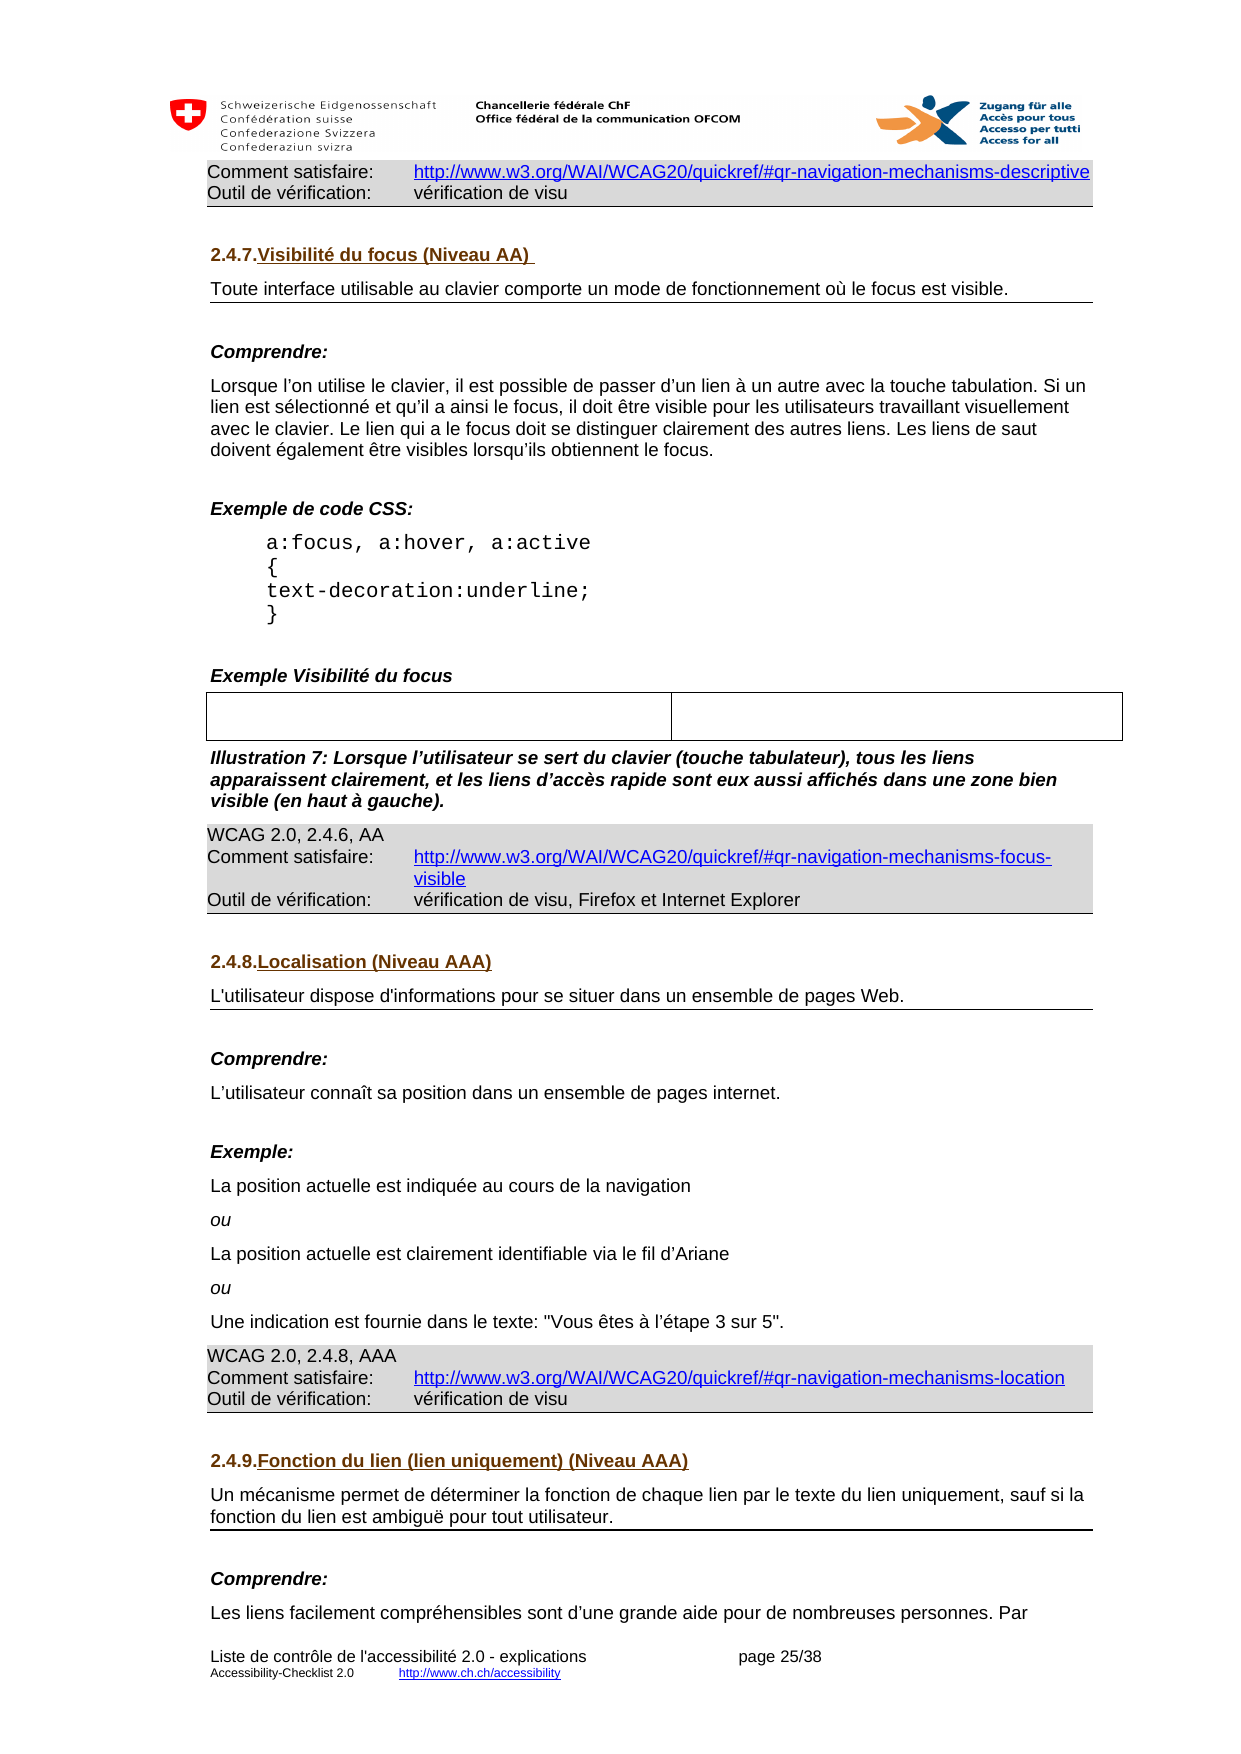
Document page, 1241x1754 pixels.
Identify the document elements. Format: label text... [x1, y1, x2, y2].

text Outil de vérification: vérification de visu, Firefox et Internet Explorer [207, 889, 1093, 913]
text Un mécanisme permet de déterminer la fonction de chaque lien par le texte du lien uniquement, sauf si la fonction du lien est ambiguë pour tout utilisateur. [210, 1484, 1093, 1529]
subtitle Comprendre: [210, 340, 1093, 362]
table_header [672, 693, 1122, 740]
text Outil de vérification: vérification de visu [207, 182, 1093, 206]
text a:focus, a:hover, a:active { text-decoration:underline; } [266, 532, 1093, 627]
text ou [210, 1277, 1093, 1298]
text Outil de vérification: vérification de visu [207, 1388, 1093, 1412]
text ou [210, 1209, 1093, 1230]
subtitle Exemple de code CSS: [210, 498, 1093, 520]
text Lorsque l’on utilise le clavier, il est possible de passer d’un lien à un autre avec la touche tabulation. Si un lien est sélectionné et qu’il a ainsi le focus, il doit être visible pour les utilisateurs travaillant visuellement avec le clavier. Le lien qui a le focus doit se distinguer clairement des autres liens. Les liens de saut doivent également être visibles lorsqu’ils obtiennent le focus. [210, 374, 1093, 461]
text Comment satisfaire: http://www.w3.org/WAI/WCAG20/quickref/#qr-navigation-mechanisms-descriptive [207, 160, 1093, 182]
text La position actuelle est clairement identifiable via le fil d’Ariane [210, 1243, 1093, 1264]
subtitle Fonction du lien (lien uniquement) (Niveau AAA) [210, 1450, 1093, 1472]
text Illustration 7: Lorsque l’utilisateur se sert du clavier (touche tabulateur), tous les liens apparaissent clairement, et les liens d’accès rapide sont eux aussi affichés dans une zone bien visible (en haut à gauche). [210, 747, 1093, 812]
subtitle Exemple: [210, 1141, 1093, 1162]
text Comment satisfaire: http://www.w3.org/WAI/WCAG20/quickref/#qr-navigation-mechanisms-location [207, 1366, 1093, 1388]
text L’utilisateur connaît sa position dans un ensemble de pages internet. [210, 1081, 1093, 1103]
text WCAG 2.0, 2.4.6, AA [207, 824, 1093, 846]
subtitle Comprendre: [210, 1047, 1093, 1069]
text Les liens facilement compréhensibles sont d’une grande aide pour de nombreuses personnes. Par [210, 1602, 1093, 1624]
text Toute interface utilisable au clavier comporte un mode de fonctionnement où le focus est visible. [210, 278, 1093, 302]
subtitle Exemple Visibilité du focus [210, 664, 1093, 686]
text La position actuelle est indiquée au cours de la navigation [210, 1174, 1093, 1196]
text Comment satisfaire: http://www.w3.org/WAI/WCAG20/quickref/#qr-navigation-mechanisms-focus-visible [207, 846, 1093, 889]
text Une indication est fournie dans le texte: "Vous êtes à l’étape 3 sur 5". [210, 1311, 1093, 1332]
table_header [207, 693, 671, 740]
text WCAG 2.0, 2.4.8, AAA [207, 1345, 1093, 1366]
subtitle Visibilité du focus (Niveau AA) [210, 244, 1093, 266]
subtitle Localisation (Niveau AAA) [210, 951, 1093, 973]
picture [170, 95, 1082, 152]
subtitle Comprendre: [210, 1568, 1093, 1589]
text L'utilisateur dispose d'informations pour se situer dans un ensemble de pages Web. [210, 985, 1093, 1009]
